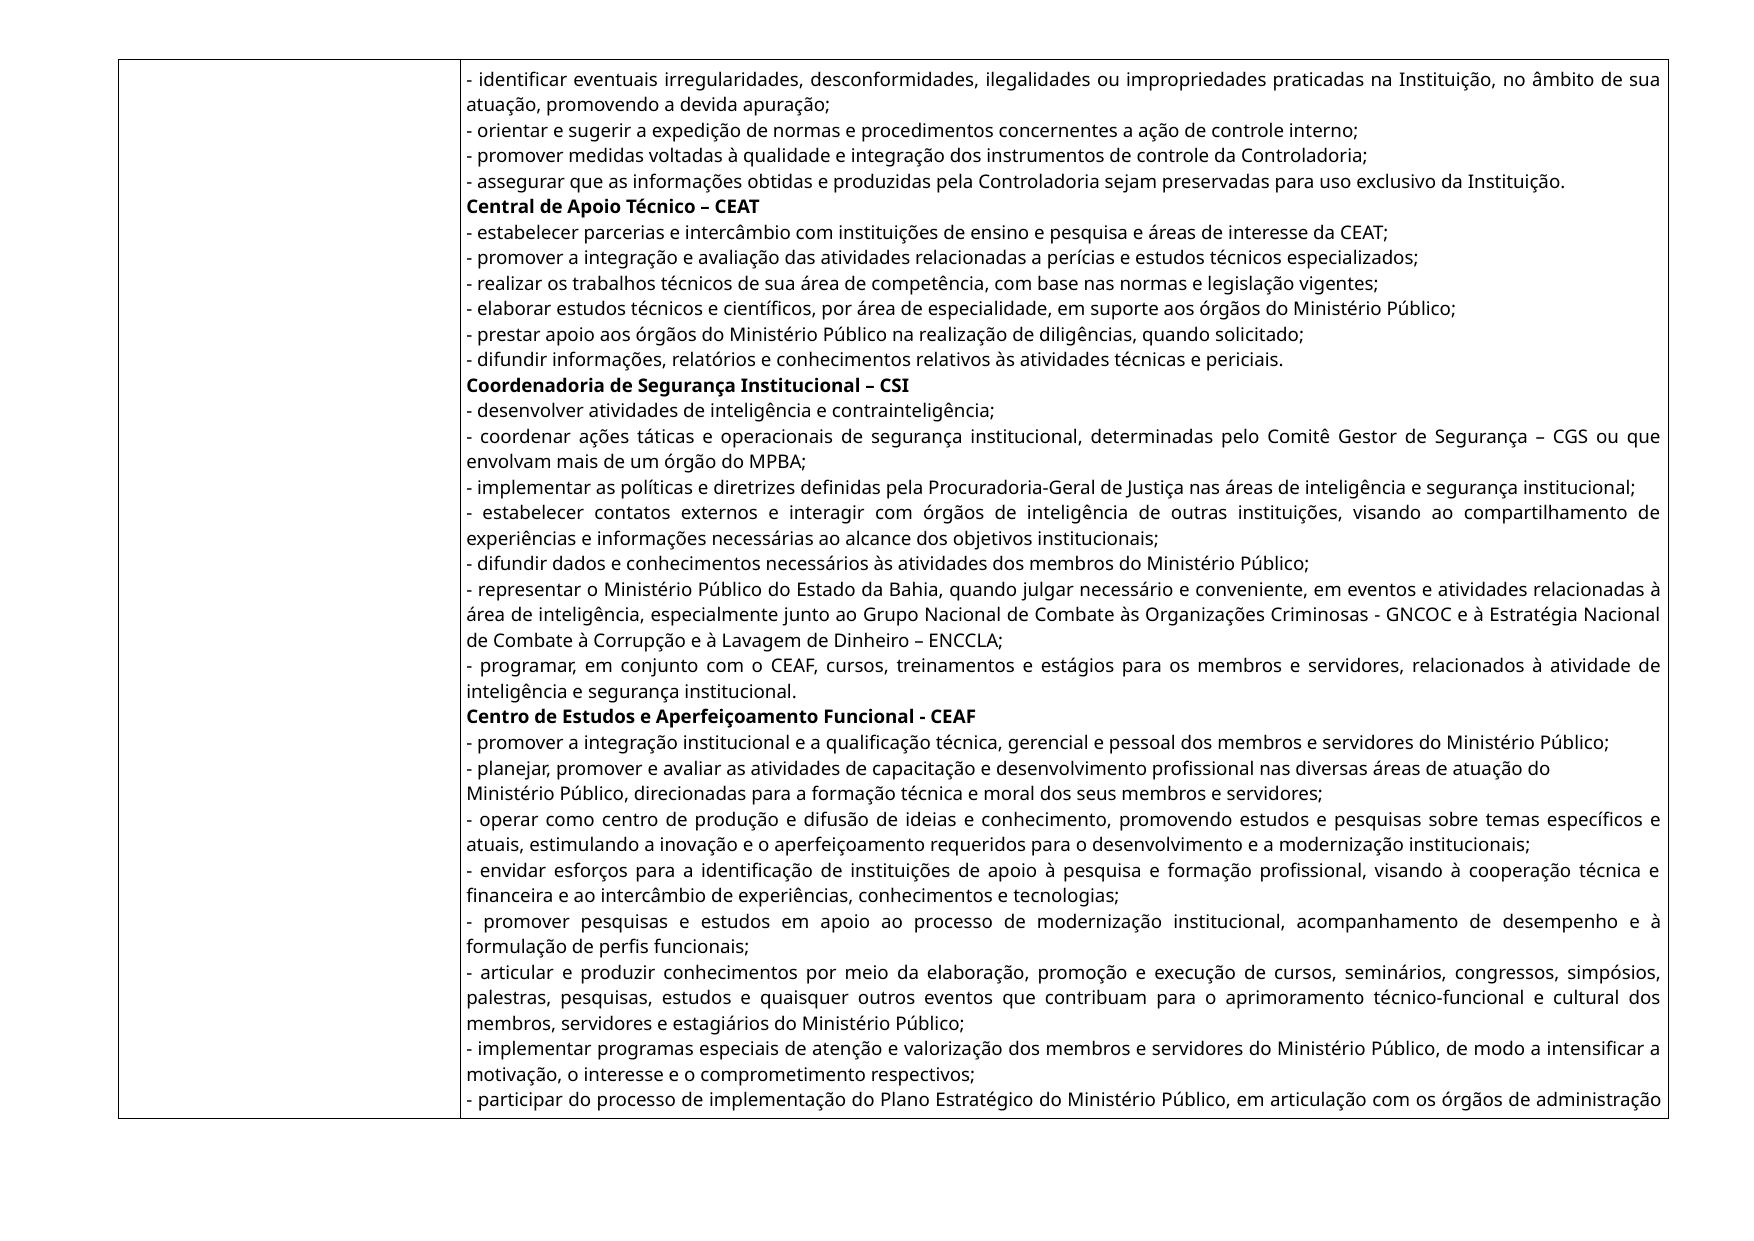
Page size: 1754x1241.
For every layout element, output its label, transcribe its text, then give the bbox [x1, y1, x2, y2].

table_cell - identificar eventuais irregularidades, desconformidades, ilegalidades ou impropriedades praticadas na Instituição, no âmbito de sua atuação, promovendo a devida apuração; - orientar e sugerir a expedição de normas e procedimentos concernentes a ação de controle interno; - promover medidas voltadas à qualidade e integração dos instrumentos de controle da Controladoria; - assegurar que as informações obtidas e produzidas pela Controladoria sejam preservadas para uso exclusivo da Instituição. Central de Apoio Técnico – CEAT - estabelecer parcerias e intercâmbio com instituições de ensino e pesquisa e áreas de interesse da CEAT; - promover a integração e avaliação das atividades relacionadas a perícias e estudos técnicos especializados; - realizar os trabalhos técnicos de sua área de competência, com base nas normas e legislação vigentes; - elaborar estudos técnicos e científicos, por área de especialidade, em suporte aos órgãos do Ministério Público; - prestar apoio aos órgãos do Ministério Público na realização de diligências, quando solicitado; - difundir informações, relatórios e conhecimentos relativos às atividades técnicas e periciais. Coordenadoria de Segurança Institucional – CSI - desenvolver atividades de inteligência e contrainteligência; - coordenar ações táticas e operacionais de segurança institucional, determinadas pelo Comitê Gestor de Segurança – CGS ou que envolvam mais de um órgão do MPBA; - implementar as políticas e diretrizes definidas pela Procuradoria-Geral de Justiça nas áreas de inteligência e segurança institucional; - estabelecer contatos externos e interagir com órgãos de inteligência de outras instituições, visando ao compartilhamento de experiências e informações necessárias ao alcance dos objetivos institucionais; - difundir dados e conhecimentos necessários às atividades dos membros do Ministério Público; - representar o Ministério Público do Estado da Bahia, quando julgar necessário e conveniente, em eventos e atividades relacionadas à área de inteligência, especialmente junto ao Grupo Nacional de Combate às Organizações Criminosas - GNCOC e à Estratégia Nacional de Combate à Corrupção e à Lavagem de Dinheiro – ENCCLA; - programar, em conjunto com o CEAF, cursos, treinamentos e estágios para os membros e servidores, relacionados à atividade de inteligência e segurança institucional. Centro de Estudos e Aperfeiçoamento Funcional - CEAF - promover a integração institucional e a qualificação técnica, gerencial e pessoal dos membros e servidores do Ministério Público; - planejar, promover e avaliar as atividades de capacitação e desenvolvimento profissional nas diversas áreas de atuação do Ministério Público, direcionadas para a formação técnica e moral dos seus membros e servidores; - operar como centro de produção e difusão de ideias e conhecimento, promovendo estudos e pesquisas sobre temas específicos e atuais, estimulando a inovação e o aperfeiçoamento requeridos para o desenvolvimento e a modernização institucionais; - envidar esforços para a identificação de instituições de apoio à pesquisa e formação profissional, visando à cooperação técnica e financeira e ao intercâmbio de experiências, conhecimentos e tecnologias; - promover pesquisas e estudos em apoio ao processo de modernização institucional, acompanhamento de desempenho e à formulação de perfis funcionais; - articular e produzir conhecimentos por meio da elaboração, promoção e execução de cursos, seminários, congressos, simpósios, palestras, pesquisas, estudos e quaisquer outros eventos que contribuam para o aprimoramento técnico-funcional e cultural dos membros, servidores e estagiários do Ministério Público; - implementar programas especiais de atenção e valorização dos membros e servidores do Ministério Público, de modo a intensificar a motivação, o interesse e o comprometimento respectivos; - participar do processo de implementação do Plano Estratégico do Ministério Público, em articulação com os órgãos de administração [461, 60, 1668, 1118]
table_cell [119, 60, 460, 1118]
